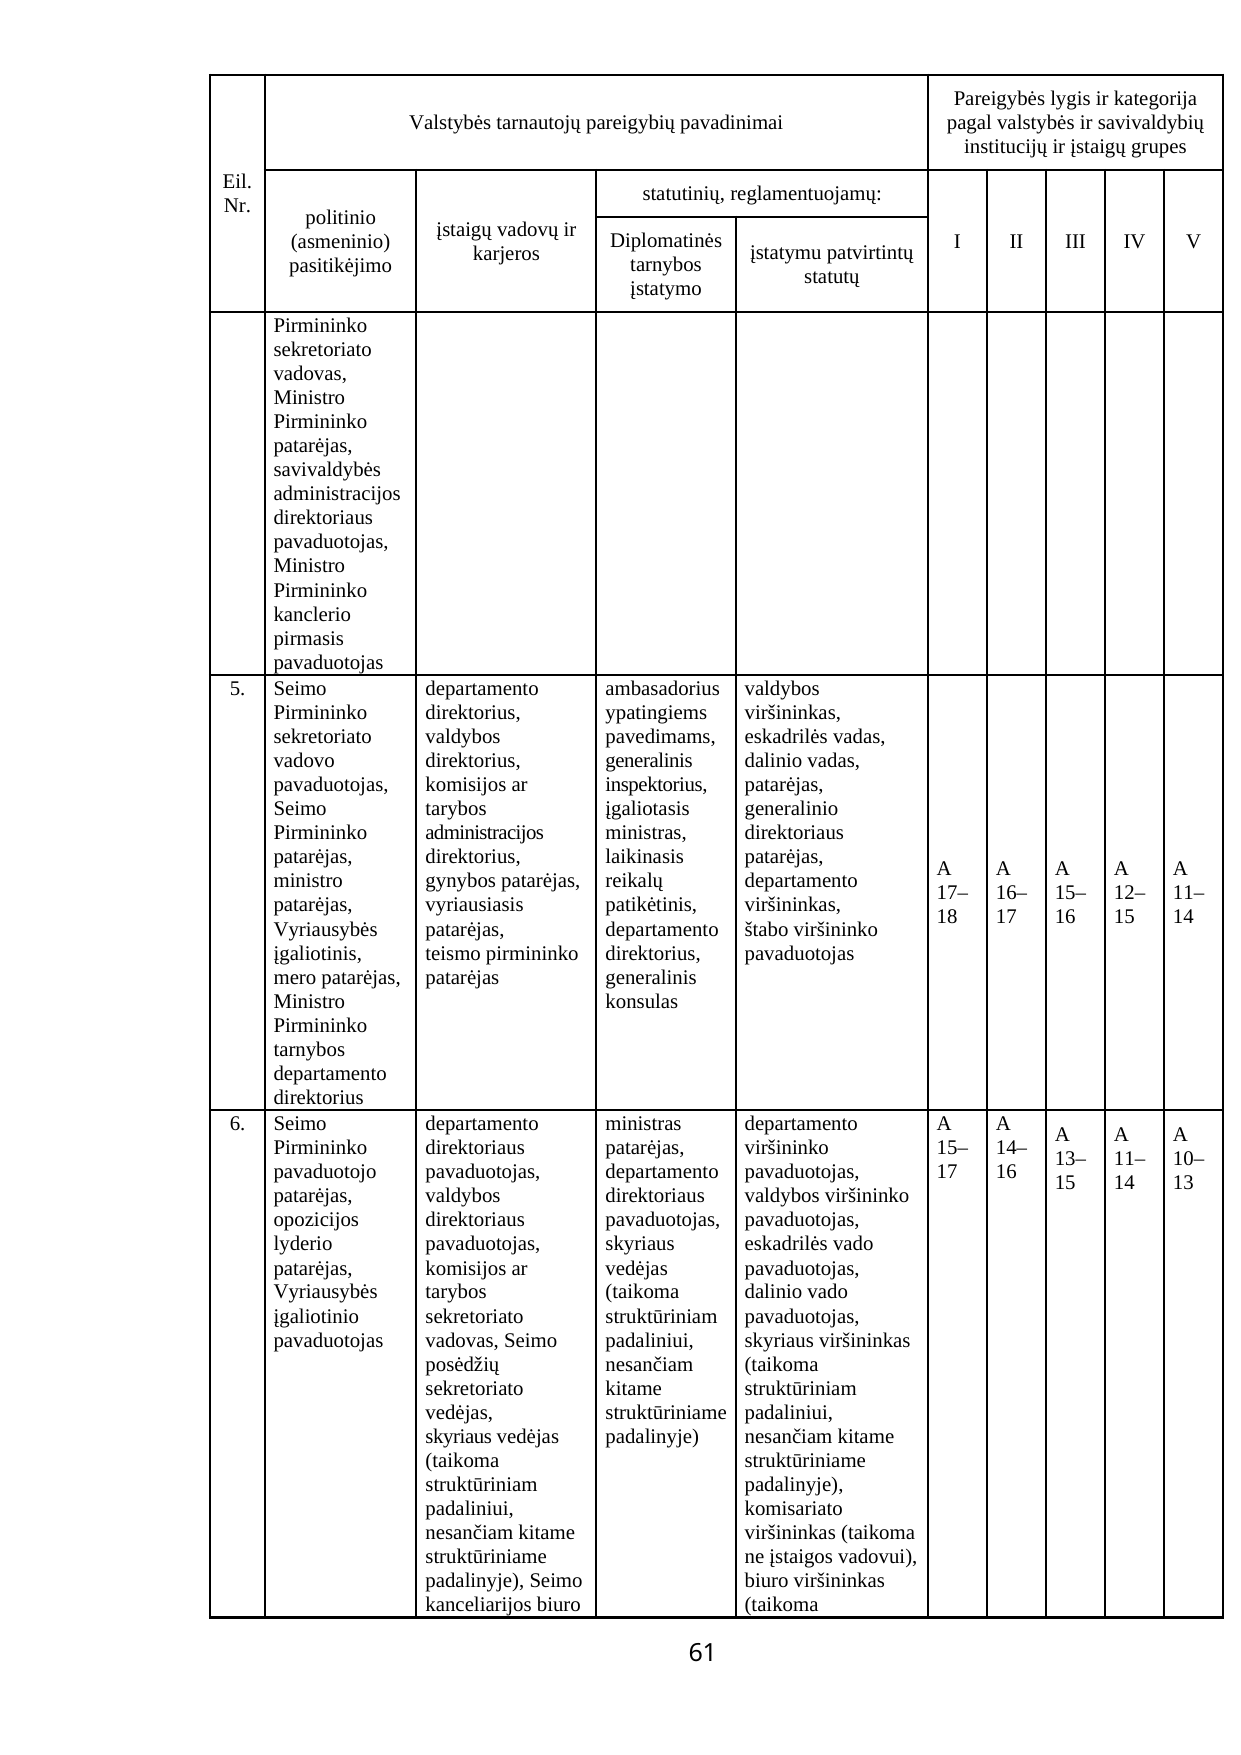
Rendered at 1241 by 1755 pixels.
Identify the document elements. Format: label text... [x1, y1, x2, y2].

table_cell [417, 313, 595, 674]
table_cell Pirmininko sekretoriato vadovas, Ministro Pirmininko patarėjas, savivaldybės administracijos direktoriaus pavaduotojas, Ministro Pirmininko kanclerio pirmasis pavaduotojas [266, 313, 415, 674]
table_cell įstatymu patvirtintų statutų [737, 218, 927, 311]
table_cell I [929, 171, 986, 311]
table_cell [929, 313, 986, 674]
table_cell A 14–16 [988, 1111, 1045, 1616]
table_cell A 16–17 [988, 676, 1045, 1109]
table_cell [597, 313, 735, 674]
table_cell A 15–16 [1047, 676, 1104, 1109]
table_cell Seimo Pirmininko pavaduotojo patarėjas, opozicijos lyderio patarėjas, Vyriausybės įgaliotinio pavaduotojas [266, 1111, 415, 1616]
table_cell departamento viršininko pavaduotojas, valdybos viršininko pavaduotojas, eskadrilės vado pavaduotojas, dalinio vado pavaduotojas, skyriaus viršininkas (taikoma struktūriniam padaliniui, nesančiam kitame struktūriniame padalinyje), komisariato viršininkas (taikoma ne įstaigos vadovui), biuro viršininkas (taikoma [737, 1111, 927, 1616]
table_cell V [1165, 171, 1222, 311]
table_cell 6. [211, 1111, 264, 1616]
table_cell departamento direktorius, valdybos direktorius, komisijos ar tarybos administracijos direktorius, gynybos patarėjas, vyriausiasis patarėjas, teismo pirmininko patarėjas [417, 676, 595, 1109]
table_cell II [988, 171, 1045, 311]
table_cell 5. [211, 676, 264, 1109]
table_header Eil. Nr. [211, 76, 264, 311]
table_cell A 10–13 [1165, 1111, 1222, 1616]
table_cell ambasadorius ypatingiems pavedimams, generalinis inspektorius, įgaliotasis ministras, laikinasis reikalų patikėtinis, departamento direktorius, generalinis konsulas [597, 676, 735, 1109]
table_cell [737, 313, 927, 674]
table_cell [988, 313, 1045, 674]
table_cell ministras patarėjas, departamento direktoriaus pavaduotojas, skyriaus vedėjas (taikoma struktūriniam padaliniui, nesančiam kitame struktūriniame padalinyje) [597, 1111, 735, 1616]
table_cell A 15–17 [929, 1111, 986, 1616]
table_cell politinio (asmeninio) pasitikėjimo [266, 171, 415, 311]
table_cell A 11–14 [1106, 1111, 1163, 1616]
table_cell A 17–18 [929, 676, 986, 1109]
table_cell A 11–14 [1165, 676, 1222, 1109]
table_cell [1047, 313, 1104, 674]
table_cell [1106, 313, 1163, 674]
table_cell A 12–15 [1106, 676, 1163, 1109]
table_cell [211, 313, 264, 674]
table_cell Diplomatinės tarnybos įstatymo [597, 218, 735, 311]
table_cell Seimo Pirmininko sekretoriato vadovo pavaduotojas, Seimo Pirmininko patarėjas, ministro patarėjas, Vyriausybės įgaliotinis, mero patarėjas, Ministro Pirmininko tarnybos departamento direktorius [266, 676, 415, 1109]
table_cell [1165, 313, 1222, 674]
table_cell III [1047, 171, 1104, 311]
table_cell valdybos viršininkas, eskadrilės vadas, dalinio vadas, patarėjas, generalinio direktoriaus patarėjas, departamento viršininkas, štabo viršininko pavaduotojas [737, 676, 927, 1109]
table_cell A 13–15 [1047, 1111, 1104, 1616]
table_cell departamento direktoriaus pavaduotojas, valdybos direktoriaus pavaduotojas, komisijos ar tarybos sekretoriato vadovas, Seimo posėdžių sekretoriato vedėjas, skyriaus vedėjas (taikoma struktūriniam padaliniui, nesančiam kitame struktūriniame padalinyje), Seimo kanceliarijos biuro [417, 1111, 595, 1616]
table_header Pareigybės lygis ir kategorija pagal valstybės ir savivaldybių institucijų ir įstaigų grupes [929, 76, 1222, 169]
table_cell IV [1106, 171, 1163, 311]
table_cell statutinių, reglamentuojamų: [597, 171, 927, 216]
table_cell įstaigų vadovų ir karjeros [417, 171, 595, 311]
table_header Valstybės tarnautojų pareigybių pavadinimai [266, 76, 927, 169]
